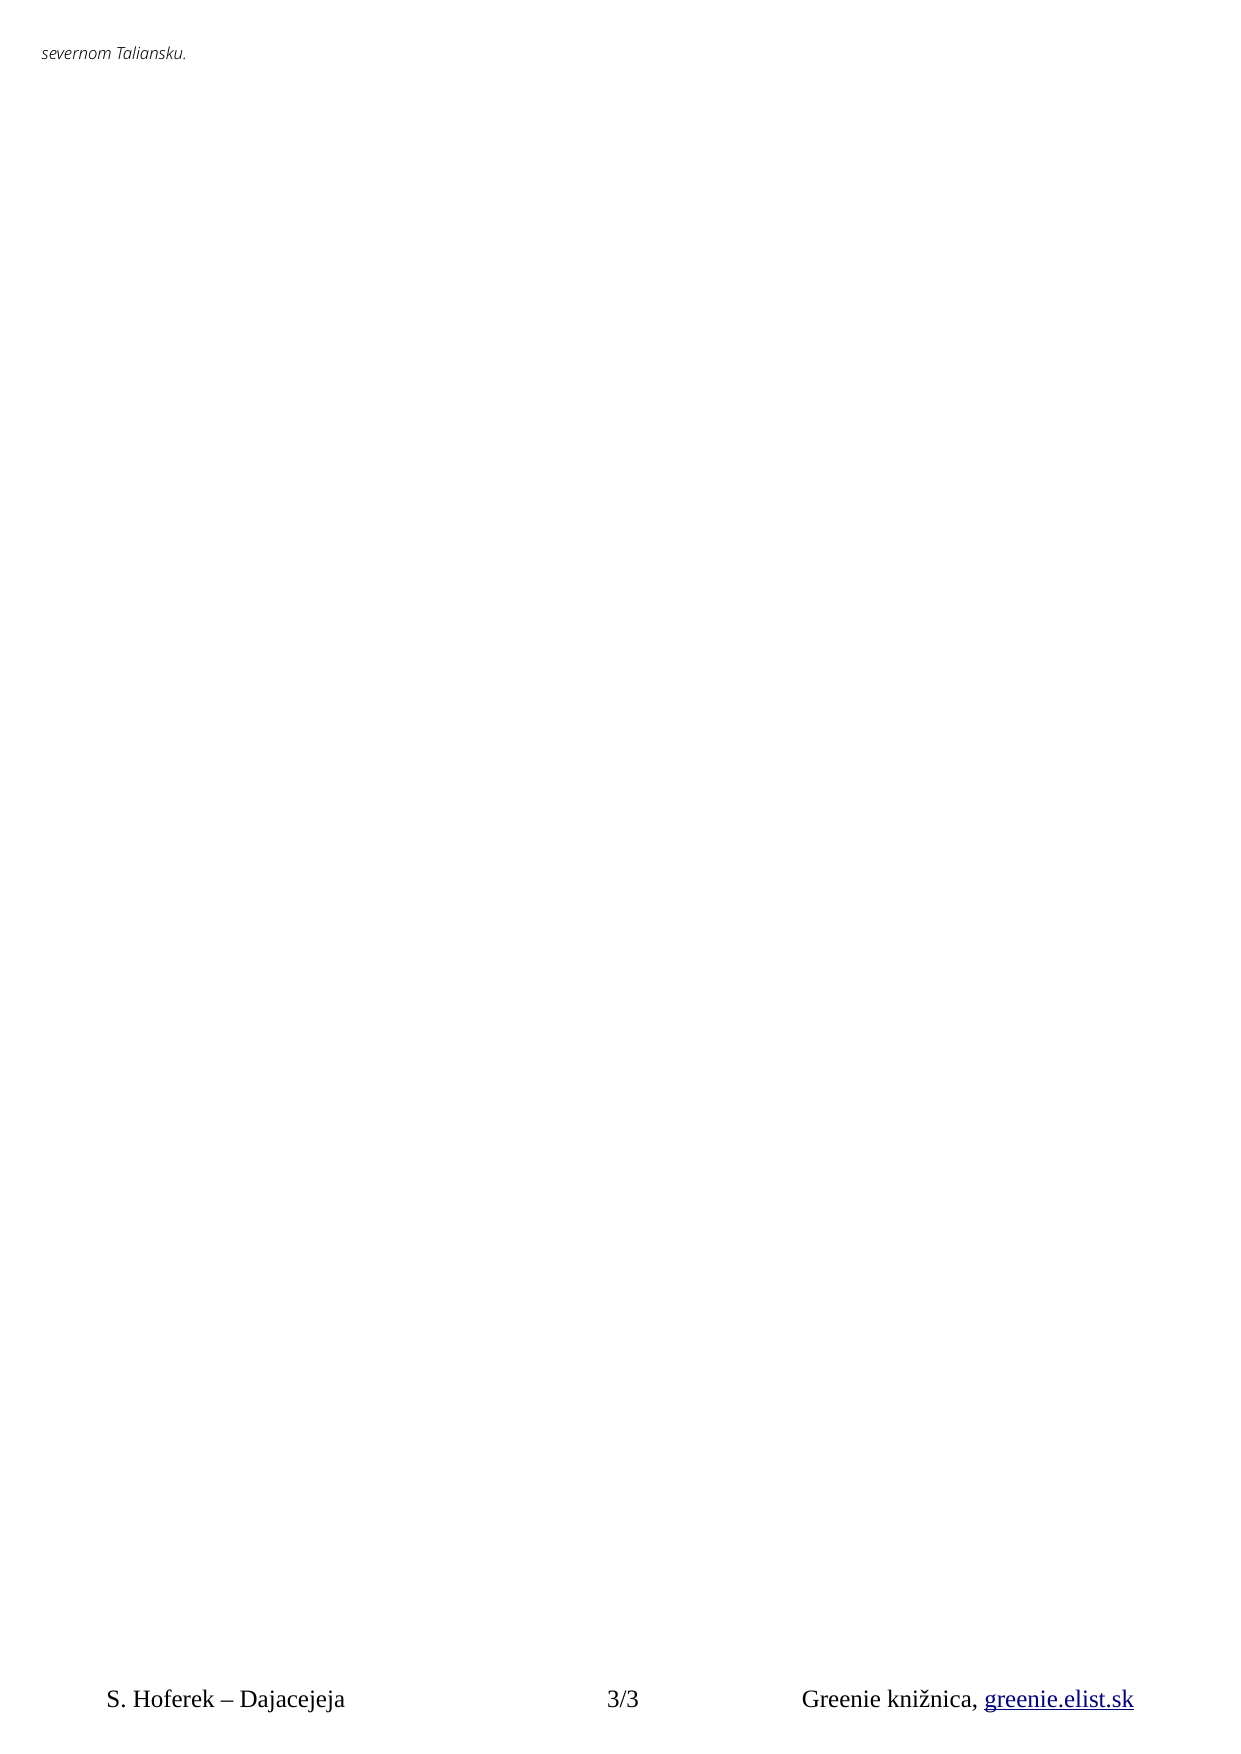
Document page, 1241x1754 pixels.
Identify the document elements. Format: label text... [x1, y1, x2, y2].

text severnom Taliansku. [41, 41, 605, 64]
